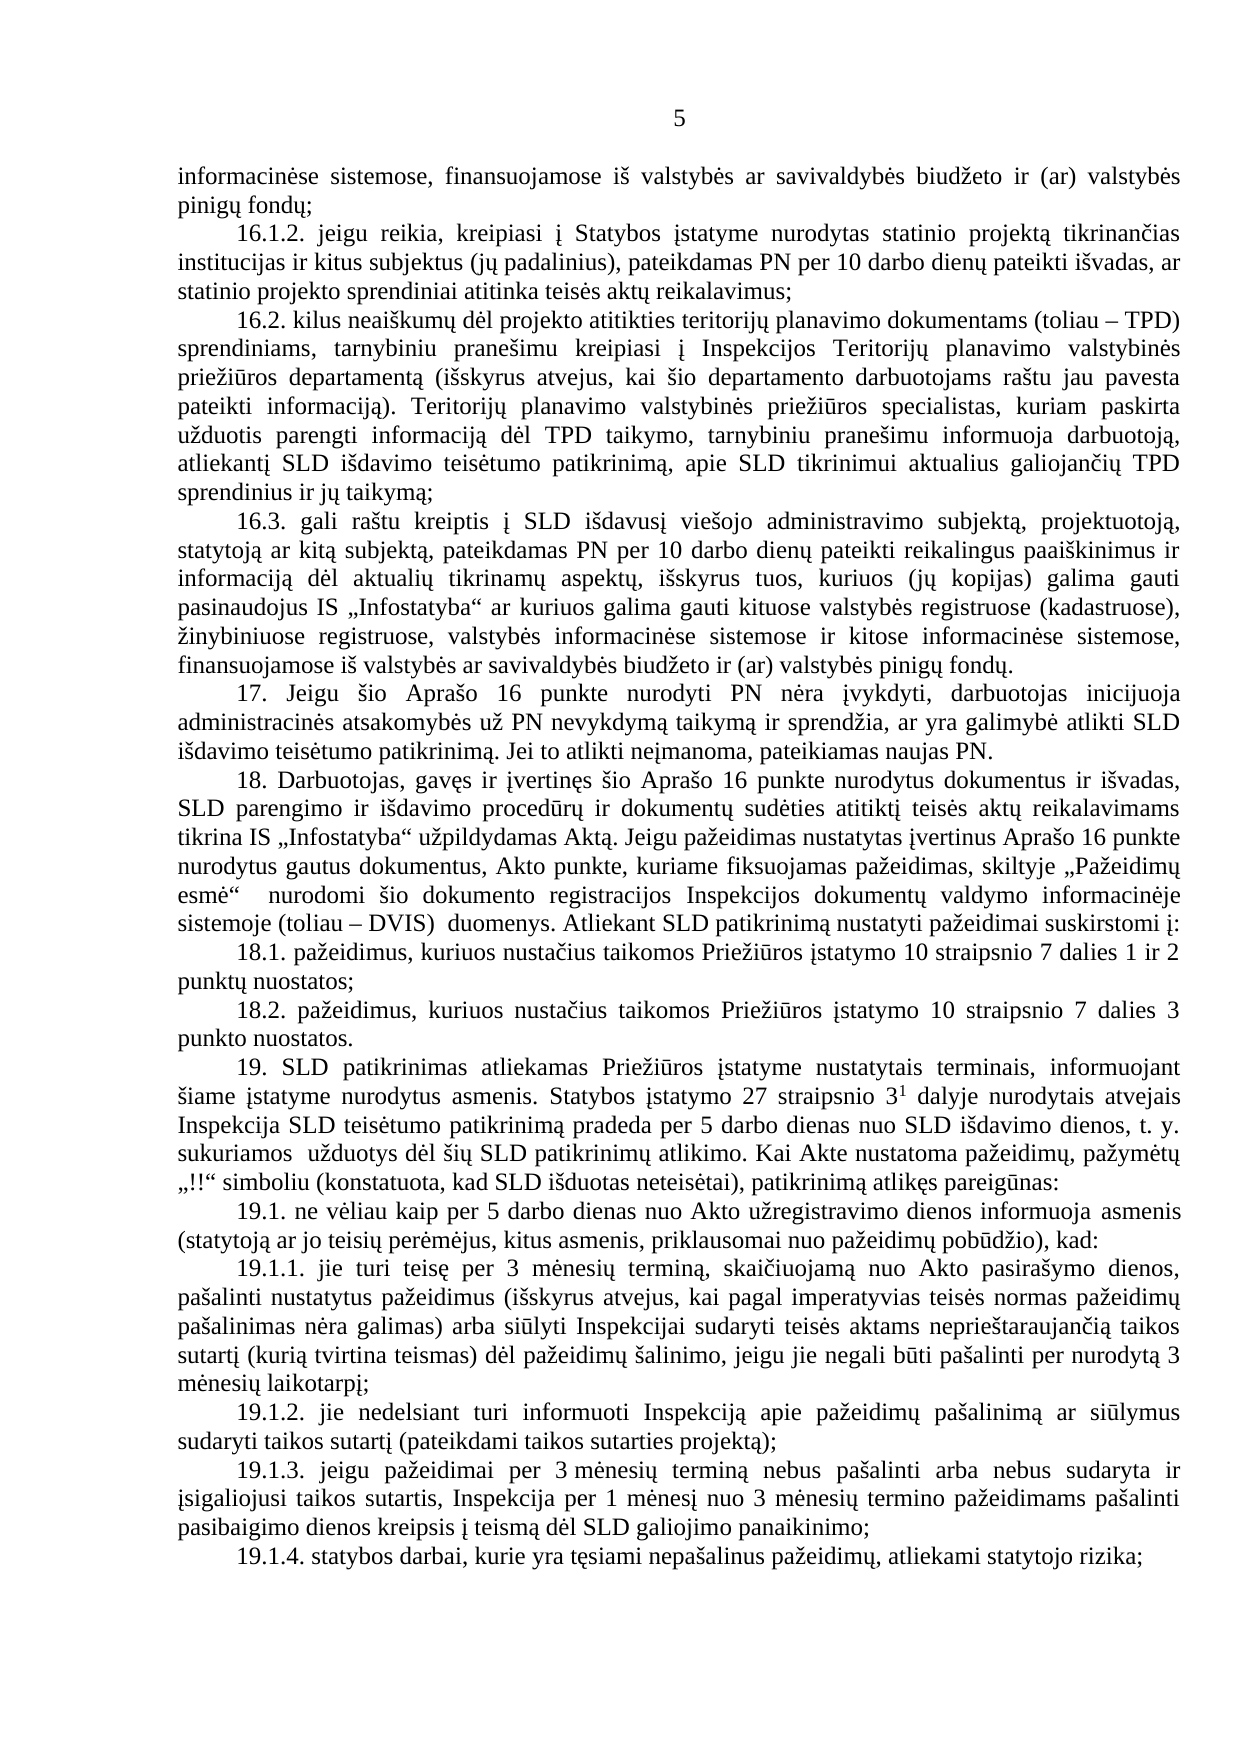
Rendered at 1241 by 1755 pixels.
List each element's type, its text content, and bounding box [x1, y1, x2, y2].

text 17. Jeigu šio Aprašo 16 punkte nurodyti PN nėra įvykdyti, darbuotojas inicijuoja administracinės atsakomybės už PN nevykdymą taikymą ir sprendžia, ar yra galimybė atlikti SLD išdavimo teisėtumo patikrinimą. Jei to atlikti neįmanoma, pateikiamas naujas PN. [177, 678, 1181, 765]
text 18.1. pažeidimus, kuriuos nustačius taikomos Priežiūros įstatymo 10 straipsnio 7 dalies 1 ir 2 punktų nuostatos; [177, 937, 1181, 995]
text informacinėse sistemose, finansuojamose iš valstybės ar savivaldybės biudžeto ir (ar) valstybės pinigų fondų; [177, 161, 1181, 218]
text 19.1. ne vėliau kaip per 5 darbo dienas nuo Akto užregistravimo dienos informuoja asmenis (statytoją ar jo teisių perėmėjus, kitus asmenis, priklausomai nuo pažeidimų pobūdžio), kad: [177, 1196, 1181, 1253]
text 16.1.2. jeigu reikia, kreipiasi į Statybos įstatyme nurodytas statinio projektą tikrinančias institucijas ir kitus subjektus (jų padalinius), pateikdamas PN per 10 darbo dienų pateikti išvadas, ar statinio projekto sprendiniai atitinka teisės aktų reikalavimus; [177, 218, 1181, 305]
text 19.1.2. jie nedelsiant turi informuoti Inspekciją apie pažeidimų pašalinimą ar siūlymus sudaryti taikos sutartį (pateikdami taikos sutarties projektą); [177, 1397, 1181, 1455]
text 19. SLD patikrinimas atliekamas Priežiūros įstatyme nustatytais terminais, informuojant šiame įstatyme nurodytus asmenis. Statybos įstatymo 27 straipsnio 31 dalyje nurodytais atvejais Inspekcija SLD teisėtumo patikrinimą pradeda per 5 darbo dienas nuo SLD išdavimo dienos, t. y. sukuriamos užduotys dėl šių SLD patikrinimų atlikimo. Kai Akte nustatoma pažeidimų, pažymėtų „!!“ simboliu (konstatuota, kad SLD išduotas neteisėtai), patikrinimą atlikęs pareigūnas: [177, 1052, 1181, 1196]
text 16.3. gali raštu kreiptis į SLD išdavusį viešojo administravimo subjektą, projektuotoją, statytoją ar kitą subjektą, pateikdamas PN per 10 darbo dienų pateikti reikalingus paaiškinimus ir informaciją dėl aktualių tikrinamų aspektų, išskyrus tuos, kuriuos (jų kopijas) galima gauti pasinaudojus IS „Infostatyba“ ar kuriuos galima gauti kituose valstybės registruose (kadastruose), žinybiniuose registruose, valstybės informacinėse sistemose ir kitose informacinėse sistemose, finansuojamose iš valstybės ar savivaldybės biudžeto ir (ar) valstybės pinigų fondų. [177, 506, 1181, 678]
text 19.1.4. statybos darbai, kurie yra tęsiami nepašalinus pažeidimų, atliekami statytojo rizika; [177, 1541, 1181, 1570]
text 19.1.1. jie turi teisę per 3 mėnesių terminą, skaičiuojamą nuo Akto pasirašymo dienos, pašalinti nustatytus pažeidimus (išskyrus atvejus, kai pagal imperatyvias teisės normas pažeidimų pašalinimas nėra galimas) arba siūlyti Inspekcijai sudaryti teisės aktams neprieštaraujančią taikos sutartį (kurią tvirtina teismas) dėl pažeidimų šalinimo, jeigu jie negali būti pašalinti per nurodytą 3 mėnesių laikotarpį; [177, 1253, 1181, 1397]
text 16.2. kilus neaiškumų dėl projekto atitikties teritorijų planavimo dokumentams (toliau – TPD) sprendiniams, tarnybiniu pranešimu kreipiasi į Inspekcijos Teritorijų planavimo valstybinės priežiūros departamentą (išskyrus atvejus, kai šio departamento darbuotojams raštu jau pavesta pateikti informaciją). Teritorijų planavimo valstybinės priežiūros specialistas, kuriam paskirta užduotis parengti informaciją dėl TPD taikymo, tarnybiniu pranešimu informuoja darbuotoją, atliekantį SLD išdavimo teisėtumo patikrinimą, apie SLD tikrinimui aktualius galiojančių TPD sprendinius ir jų taikymą; [177, 305, 1181, 506]
text 19.1.3. jeigu pažeidimai per 3 mėnesių terminą nebus pašalinti arba nebus sudaryta ir įsigaliojusi taikos sutartis, Inspekcija per 1 mėnesį nuo 3 mėnesių termino pažeidimams pašalinti pasibaigimo dienos kreipsis į teismą dėl SLD galiojimo panaikinimo; [177, 1455, 1181, 1541]
text 18.2. pažeidimus, kuriuos nustačius taikomos Priežiūros įstatymo 10 straipsnio 7 dalies 3 punkto nuostatos. [177, 995, 1181, 1052]
text 18. Darbuotojas, gavęs ir įvertinęs šio Aprašo 16 punkte nurodytus dokumentus ir išvadas, SLD parengimo ir išdavimo procedūrų ir dokumentų sudėties atitiktį teisės aktų reikalavimams tikrina IS „Infostatyba“ užpildydamas Aktą. Jeigu pažeidimas nustatytas įvertinus Aprašo 16 punkte nurodytus gautus dokumentus, Akto punkte, kuriame fiksuojamas pažeidimas, skiltyje „Pažeidimų esmė“ nurodomi šio dokumento registracijos Inspekcijos dokumentų valdymo informacinėje sistemoje (toliau – DVIS) duomenys. Atliekant SLD patikrinimą nustatyti pažeidimai suskirstomi į: [177, 765, 1181, 937]
